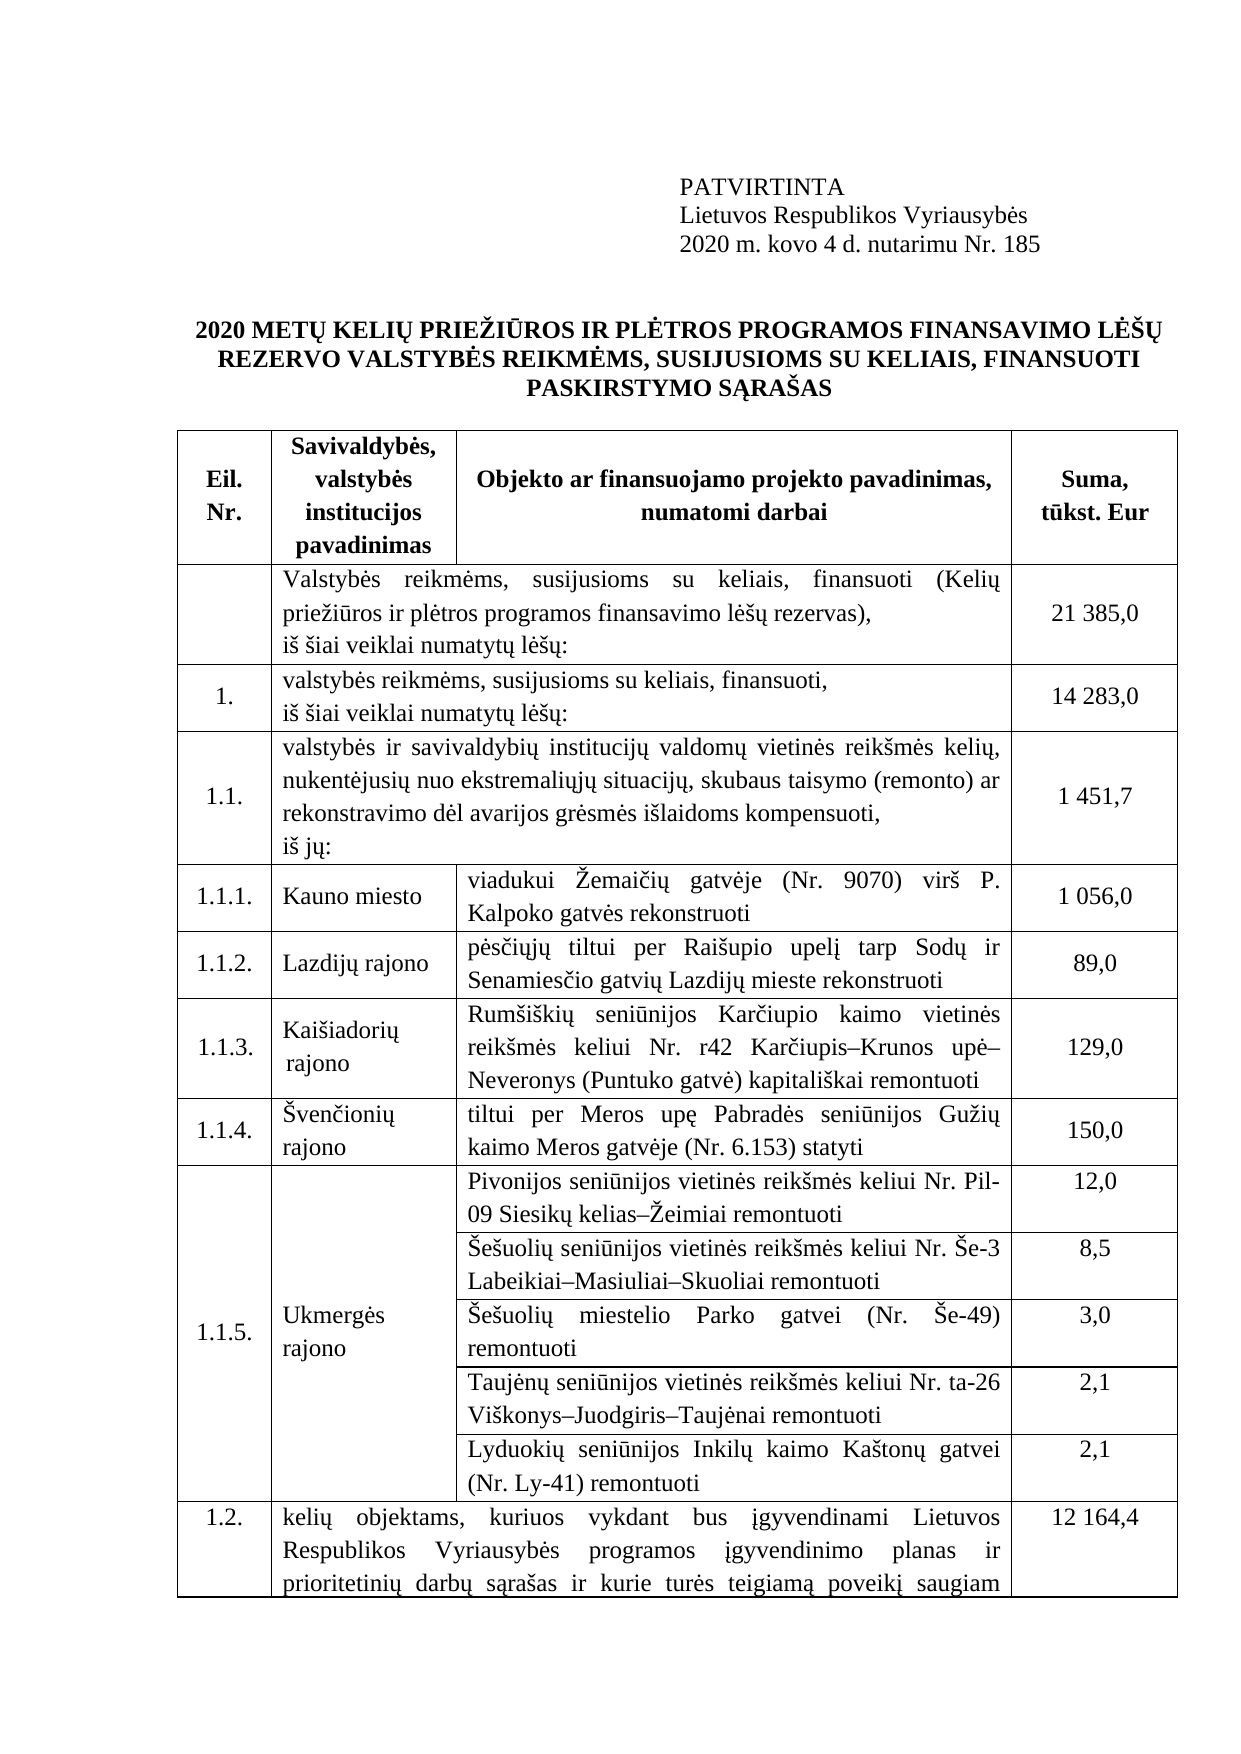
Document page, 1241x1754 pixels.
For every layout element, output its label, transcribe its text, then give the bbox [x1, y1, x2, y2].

table_cell Lazdijų rajono [272, 932, 456, 998]
table_cell kelių objektams, kuriuos vykdant bus įgyvendinami Lietuvos Respublikos Vyriausybės programos įgyvendinimo planas ir prioritetinių darbų sąrašas ir kurie turės teigiamą poveikį saugiam [272, 1502, 1011, 1596]
table_cell 12,0 [1012, 1166, 1177, 1232]
table_cell 1 056,0 [1012, 865, 1177, 931]
table_cell Lyduokių seniūnijos Inkilų kaimo Kaštonų gatvei (Nr. Ly-41) remontuoti [457, 1435, 1011, 1501]
table_header Eil. Nr. [178, 431, 271, 563]
text PATVIRTINTA [679, 172, 1181, 200]
table_header Savivaldybės, valstybės institucijos pavadinimas [272, 431, 456, 563]
table_cell Ukmergės rajono [272, 1166, 456, 1501]
text Lietuvos Respublikos Vyriausybės [679, 200, 1181, 229]
table_cell 89,0 [1012, 932, 1177, 998]
table_cell Valstybės reikmėms, susijusioms su keliais, finansuoti (Kelių priežiūros ir plėtros programos finansavimo lėšų rezervas), iš šiai veiklai numatytų lėšų: [272, 565, 1011, 664]
table_cell viadukui Žemaičių gatvėje (Nr. 9070) virš P. Kalpoko gatvės rekonstruoti [457, 865, 1011, 931]
table_cell 8,5 [1012, 1233, 1177, 1299]
table_cell Rumšiškių seniūnijos Karčiupio kaimo vietinės reikšmės keliui Nr. r42 Karčiupis–Krunos upė–Neveronys (Puntuko gatvė) kapitališkai remontuoti [457, 999, 1011, 1098]
table_cell [178, 565, 271, 664]
table_cell 1.1.5. [178, 1166, 271, 1501]
table_cell 21 385,0 [1012, 565, 1177, 664]
table_cell 1.1.3. [178, 999, 271, 1098]
table_cell 2,1 [1012, 1368, 1177, 1433]
table_cell pėsčiųjų tiltui per Raišupio upelį tarp Sodų ir Senamiesčio gatvių Lazdijų mieste rekonstruoti [457, 932, 1011, 998]
table_cell 150,0 [1012, 1099, 1177, 1165]
table_cell 12 164,4 [1012, 1502, 1177, 1596]
table_cell Šešuolių seniūnijos vietinės reikšmės keliui Nr. Še-3 Labeikiai–Masiuliai–Skuoliai remontuoti [457, 1233, 1011, 1299]
table_cell Kaišiadorių rajono [272, 999, 456, 1098]
table_cell 1. [178, 665, 271, 731]
table_cell 3,0 [1012, 1300, 1177, 1366]
text 2020 m. kovo 4 d. nutarimu Nr. 185 [679, 229, 1181, 258]
table_cell 129,0 [1012, 999, 1177, 1098]
table_cell Taujėnų seniūnijos vietinės reikšmės keliui Nr. ta-26 Viškonys–Juodgiris–Taujėnai remontuoti [457, 1368, 1011, 1433]
table_cell 1.1.1. [178, 865, 271, 931]
table_cell Švenčionių rajono [272, 1099, 456, 1165]
table_cell 1.1.2. [178, 932, 271, 998]
table_cell 1 451,7 [1012, 732, 1177, 864]
table_cell 1.1. [178, 732, 271, 864]
table_cell valstybės reikmėms, susijusioms su keliais, finansuoti, iš šiai veiklai numatytų lėšų: [272, 665, 1011, 731]
table_cell 1.2. [178, 1502, 271, 1596]
table_cell Kauno miesto [272, 865, 456, 931]
table_cell tiltui per Meros upę Pabradės seniūnijos Gužių kaimo Meros gatvėje (Nr. 6.153) statyti [457, 1099, 1011, 1165]
text 2020 metų kelių priežiūros ir plėtros programos FINANSAVIMO lėšų REZERVO valstybės reikmėms, susijusioms su keliais, finansuoti PASKIRSTYMO SĄRAŠAS [177, 315, 1181, 402]
table_header Suma, tūkst. Eur [1012, 431, 1177, 563]
table_header Objekto ar finansuojamo projekto pavadinimas, numatomi darbai [457, 431, 1011, 563]
table_cell Pivonijos seniūnijos vietinės reikšmės keliui Nr. Pil-09 Siesikų kelias–Žeimiai remontuoti [457, 1166, 1011, 1232]
table_cell valstybės ir savivaldybių institucijų valdomų vietinės reikšmės kelių, nukentėjusių nuo ekstremaliųjų situacijų, skubaus taisymo (remonto) ar rekonstravimo dėl avarijos grėsmės išlaidoms kompensuoti, iš jų: [272, 732, 1011, 864]
table_cell 1.1.4. [178, 1099, 271, 1165]
table_cell 2,1 [1012, 1435, 1177, 1501]
table_cell Šešuolių miestelio Parko gatvei (Nr. Še-49) remontuoti [457, 1300, 1011, 1366]
table_cell 14 283,0 [1012, 665, 1177, 731]
